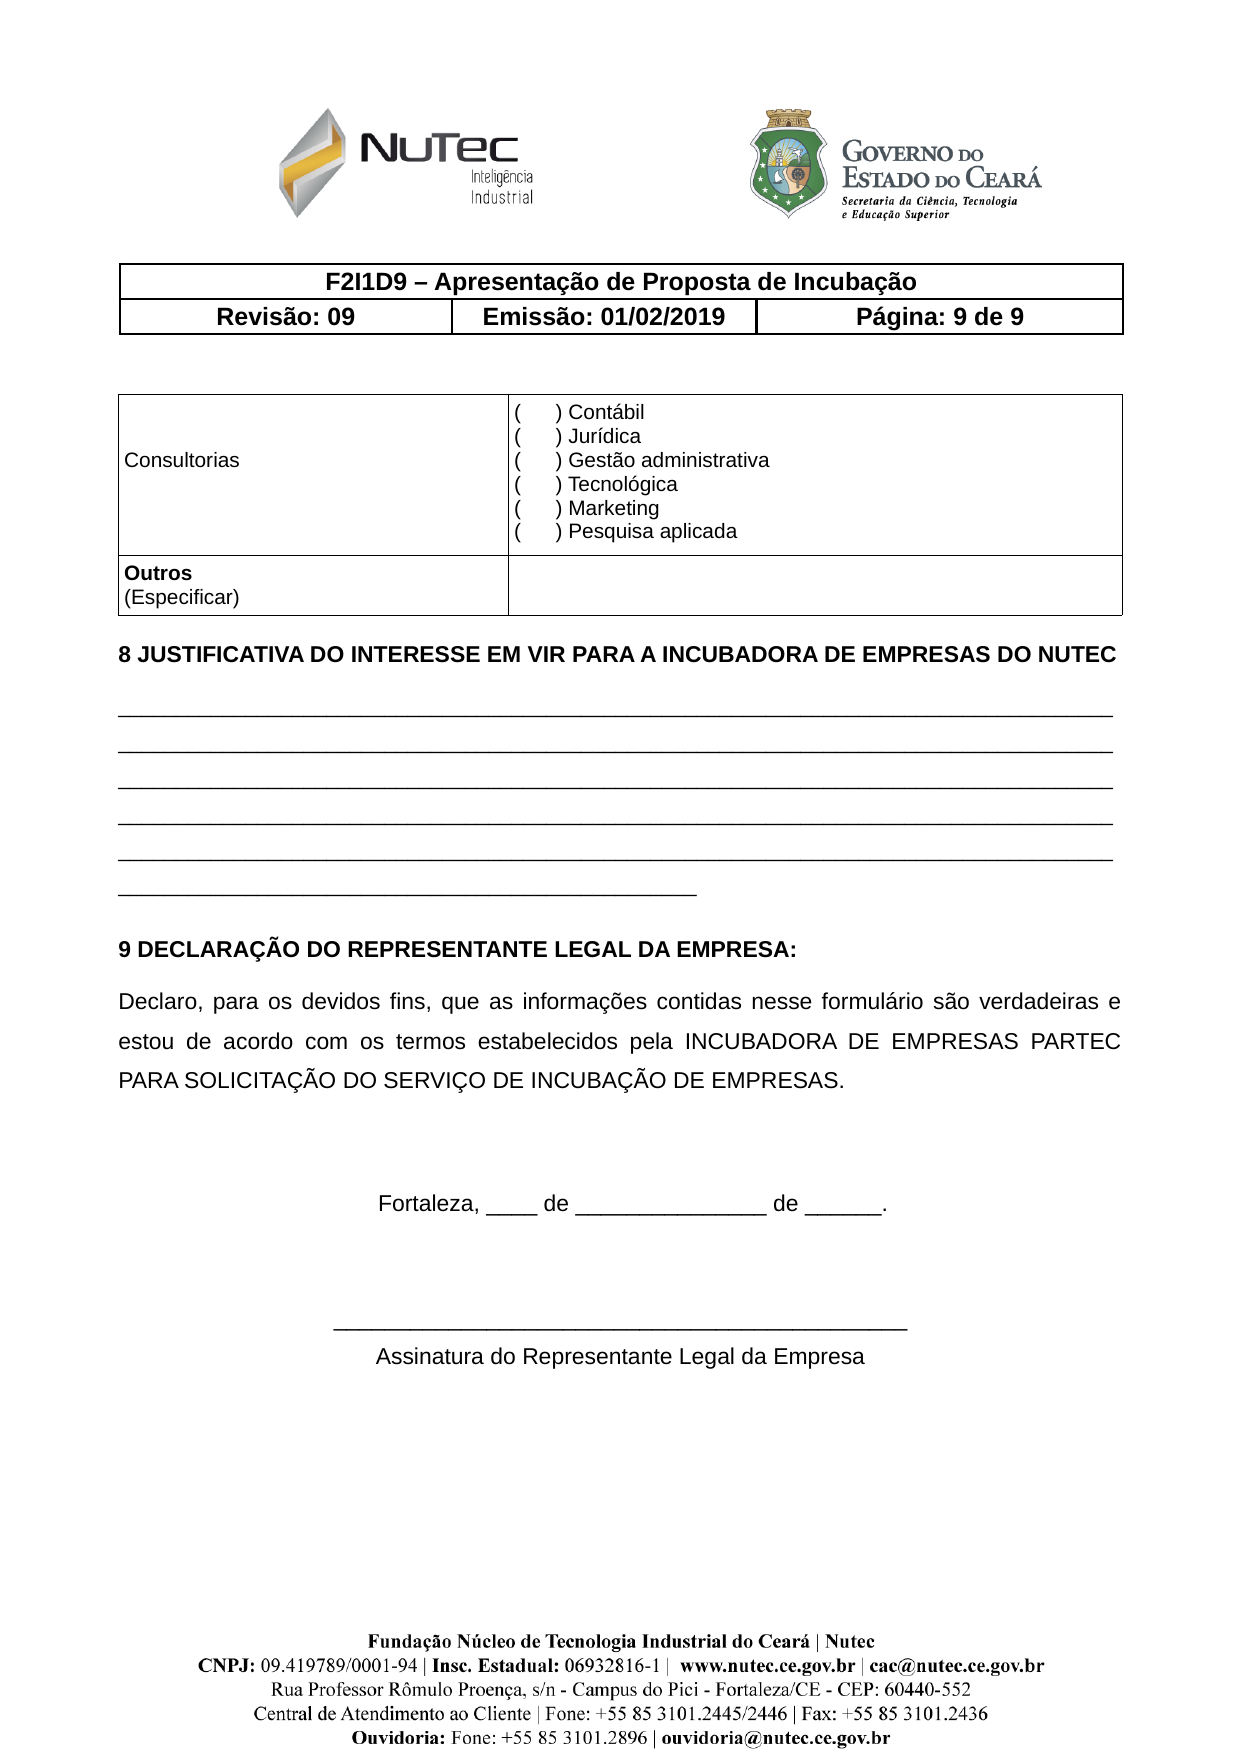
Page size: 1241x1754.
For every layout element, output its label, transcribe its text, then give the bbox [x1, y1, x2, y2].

picture [154, 1622, 1087, 1754]
table_cell Consultorias [119, 395, 508, 555]
picture [168, 106, 1130, 236]
table_cell ( ) Contábil ( ) Jurídica ( ) Gestão administrativa ( ) Tecnológica ( ) Marketing ( ) Pesquisa aplicada [509, 395, 1122, 555]
text 9 DECLARAÇÃO DO REPRESENTANTE LEGAL DA EMPRESA: [118, 936, 1122, 962]
text _____________________________________________ [118, 1305, 1122, 1331]
text Assinatura do Representante Legal da Empresa [118, 1343, 1122, 1370]
table_cell Outros (Especificar) [119, 556, 508, 614]
table_cell [509, 556, 1122, 614]
text Fortaleza, ____ de _______________ de ______. [118, 1190, 1122, 1217]
text Declaro, para os devidos fins, que as informações contidas nesse formulário são verdadeiras e estou de acordo com os termos estabelecidos pela INCUBADORA DE EMPRESAS PARTEC PARA SOLICITAÇÃO DO SERVIÇO DE INCUBAÇÃO DE EMPRESAS. [118, 988, 1122, 1094]
text 8 JUSTIFICATIVA DO INTERESSE EM VIR PARA A INCUBADORA DE EMPRESAS DO NUTEC [118, 641, 1122, 667]
text ________________________________________________________________________________________________________________________________________________________________________________________________________________________________________________________________________________________________________________________________________________________________________________________________________________________________________________________________________________________________ [118, 694, 1122, 897]
